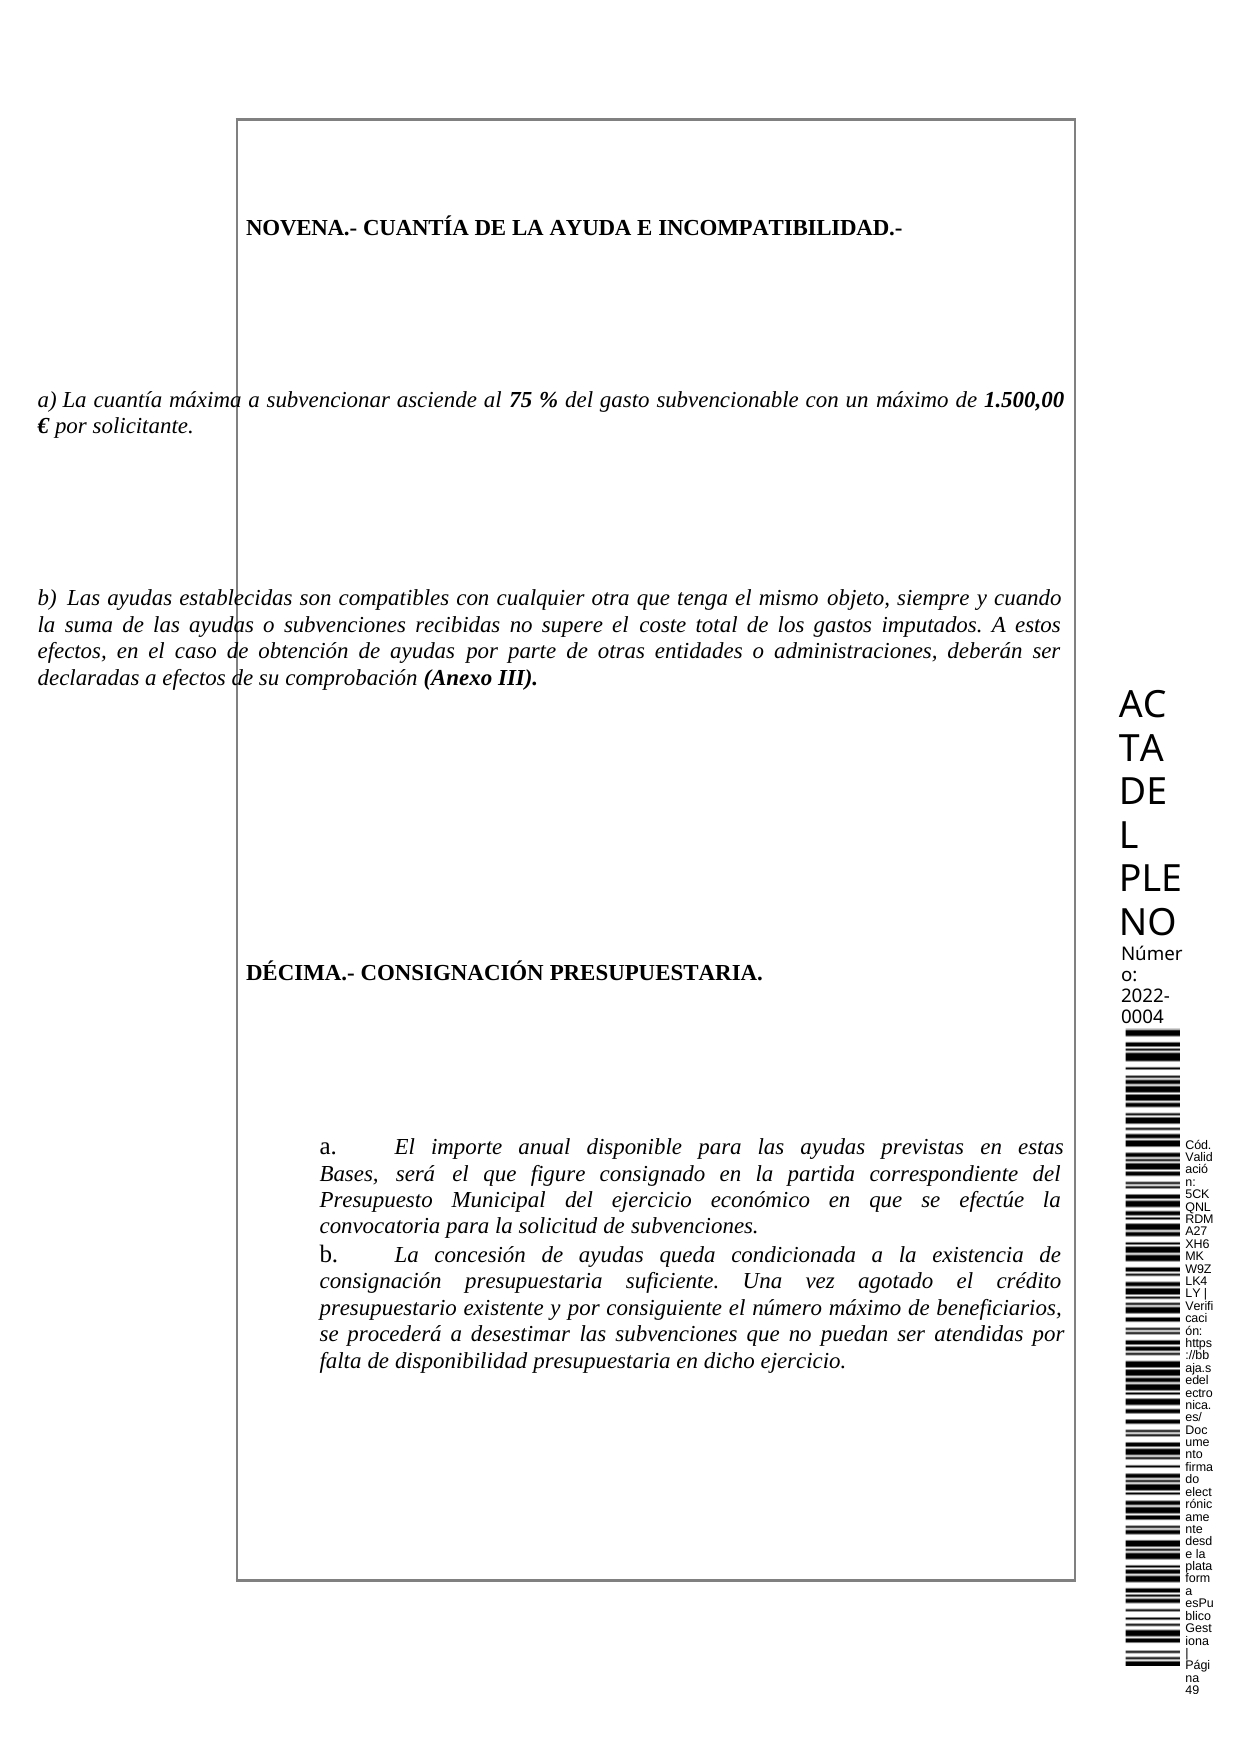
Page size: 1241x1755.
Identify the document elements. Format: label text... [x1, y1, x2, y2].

subtitle DÉCIMA.- CONSIGNACIÓN PRESUPUESTARIA. [246, 959, 1074, 985]
list Las ayudas establecidas son compatibles con cualquier otra que tenga el mismo objeto, siempre y cuando la suma de las ayudas o subvenciones recibidas no supere el coste total de los gastos imputados. A estos efectos, en el caso de obtención de ayudas por parte de otras entidades o administraciones, deberán ser declaradas a efectos de su comprobación (Anexo III). [37, 584, 236, 690]
list Las ayudas establecidas son compatibles con cualquier otra que tenga el mismo objeto, siempre y cuando la suma de las ayudas o subvenciones recibidas no supere el coste total de los gastos imputados. A estos efectos, en el caso de obtención de ayudas por parte de otras entidades o administraciones, deberán ser declaradas a efectos de su comprobación (Anexo III). [1117, 681, 1186, 1028]
list Número: 2022-0004 Fecha: 27/05/2022 [1121, 944, 1186, 1028]
list El importe anual disponible para las ayudas previstas en estas Bases, será el que figure consignado en la partida correspondiente del Presupuesto Municipal del ejercicio económico en que se efectúe la convocatoria para la solicitud de subvenciones. [319, 1131, 1064, 1239]
subtitle NOVENA.- CUANTÍA DE LA AYUDA E INCOMPATIBILIDAD.- [246, 214, 1074, 240]
list La cuantía máxima a subvencionar asciende al 75 % del gasto subvencionable con un máximo de 1.500,00 € por solicitante. [37, 386, 236, 438]
list Las ayudas establecidas son compatibles con cualquier otra que tenga el mismo objeto, siempre y cuando la suma de las ayudas o subvenciones recibidas no supere el coste total de los gastos imputados. A estos efectos, en el caso de obtención de ayudas por parte de otras entidades o administraciones, deberán ser declaradas a efectos de su comprobación (Anexo III). [238, 584, 1064, 690]
subtitle [1076, 214, 1191, 240]
list ACTA DEL PLENO [1119, 683, 1186, 944]
list La concesión de ayudas queda condicionada a la existencia de consignación presupuestaria suficiente. Una vez agotado el crédito presupuestario existente y por consiguiente el número máximo de beneficiarios, se procederá a desestimar las subvenciones que no puedan ser atendidas por falta de disponibilidad presupuestaria en dicho ejercicio. [319, 1239, 1064, 1373]
subtitle [1076, 959, 1117, 985]
text Cód. Validación: 5CKQNLRDMA27XH6MKW9ZLK4LY | Verificación: https://bbaja.sedelectronica.es/ Documento firmado electrónicamente desde la plataforma esPublico Gestiona | Página 49 de 79 [1185, 1139, 1214, 1694]
list La cuantía máxima a subvencionar asciende al 75 % del gasto subvencionable con un máximo de 1.500,00 € por solicitante. [238, 386, 1064, 438]
